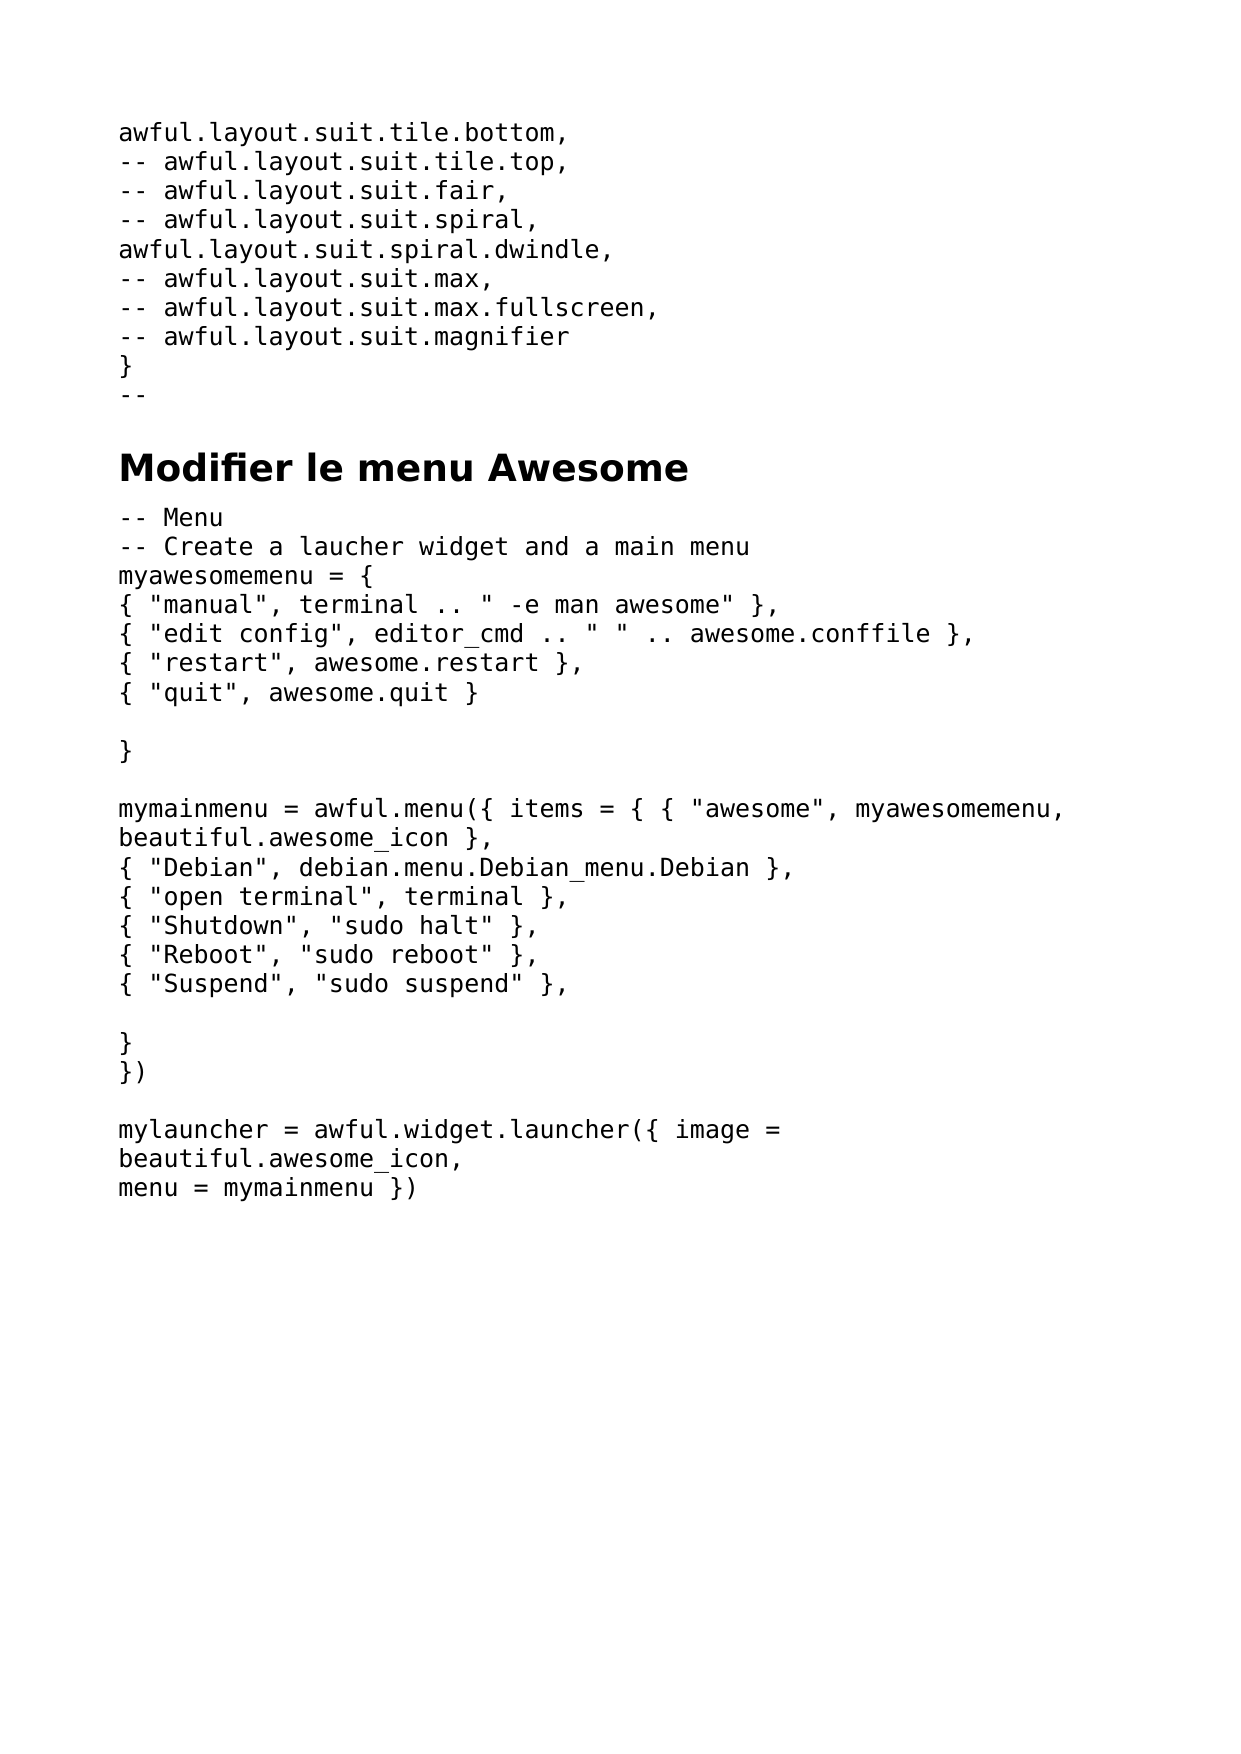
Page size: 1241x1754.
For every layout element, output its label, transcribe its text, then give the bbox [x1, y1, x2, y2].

text awful.layout.suit.tile.bottom, -- awful.layout.suit.tile.top, -- awful.layout.suit.fair, -- awful.layout.suit.spiral, awful.layout.suit.spiral.dwindle, -- awful.layout.suit.max, -- awful.layout.suit.max.fullscreen, -- awful.layout.suit.magnifier } -- [118, 118, 1122, 410]
subtitle Modifier le menu Awesome [118, 447, 1122, 490]
text -- Menu -- Create a laucher widget and a main menu myawesomemenu = { { "manual", terminal .. " -e man awesome" }, { "edit config", editor_cmd .. " " .. awesome.conffile }, { "restart", awesome.restart }, { "quit", awesome.quit } } mymainmenu = awful.menu({ items = { { "awesome", myawesomemenu, beautiful.awesome_icon }, { "Debian", debian.menu.Debian_menu.Debian }, { "open terminal", terminal }, { "Shutdown", "sudo halt" }, { "Reboot", "sudo reboot" }, { "Suspend", "sudo suspend" }, } }) mylauncher = awful.widget.launcher({ image = beautiful.awesome_icon, menu = mymainmenu }) [118, 503, 1122, 1232]
